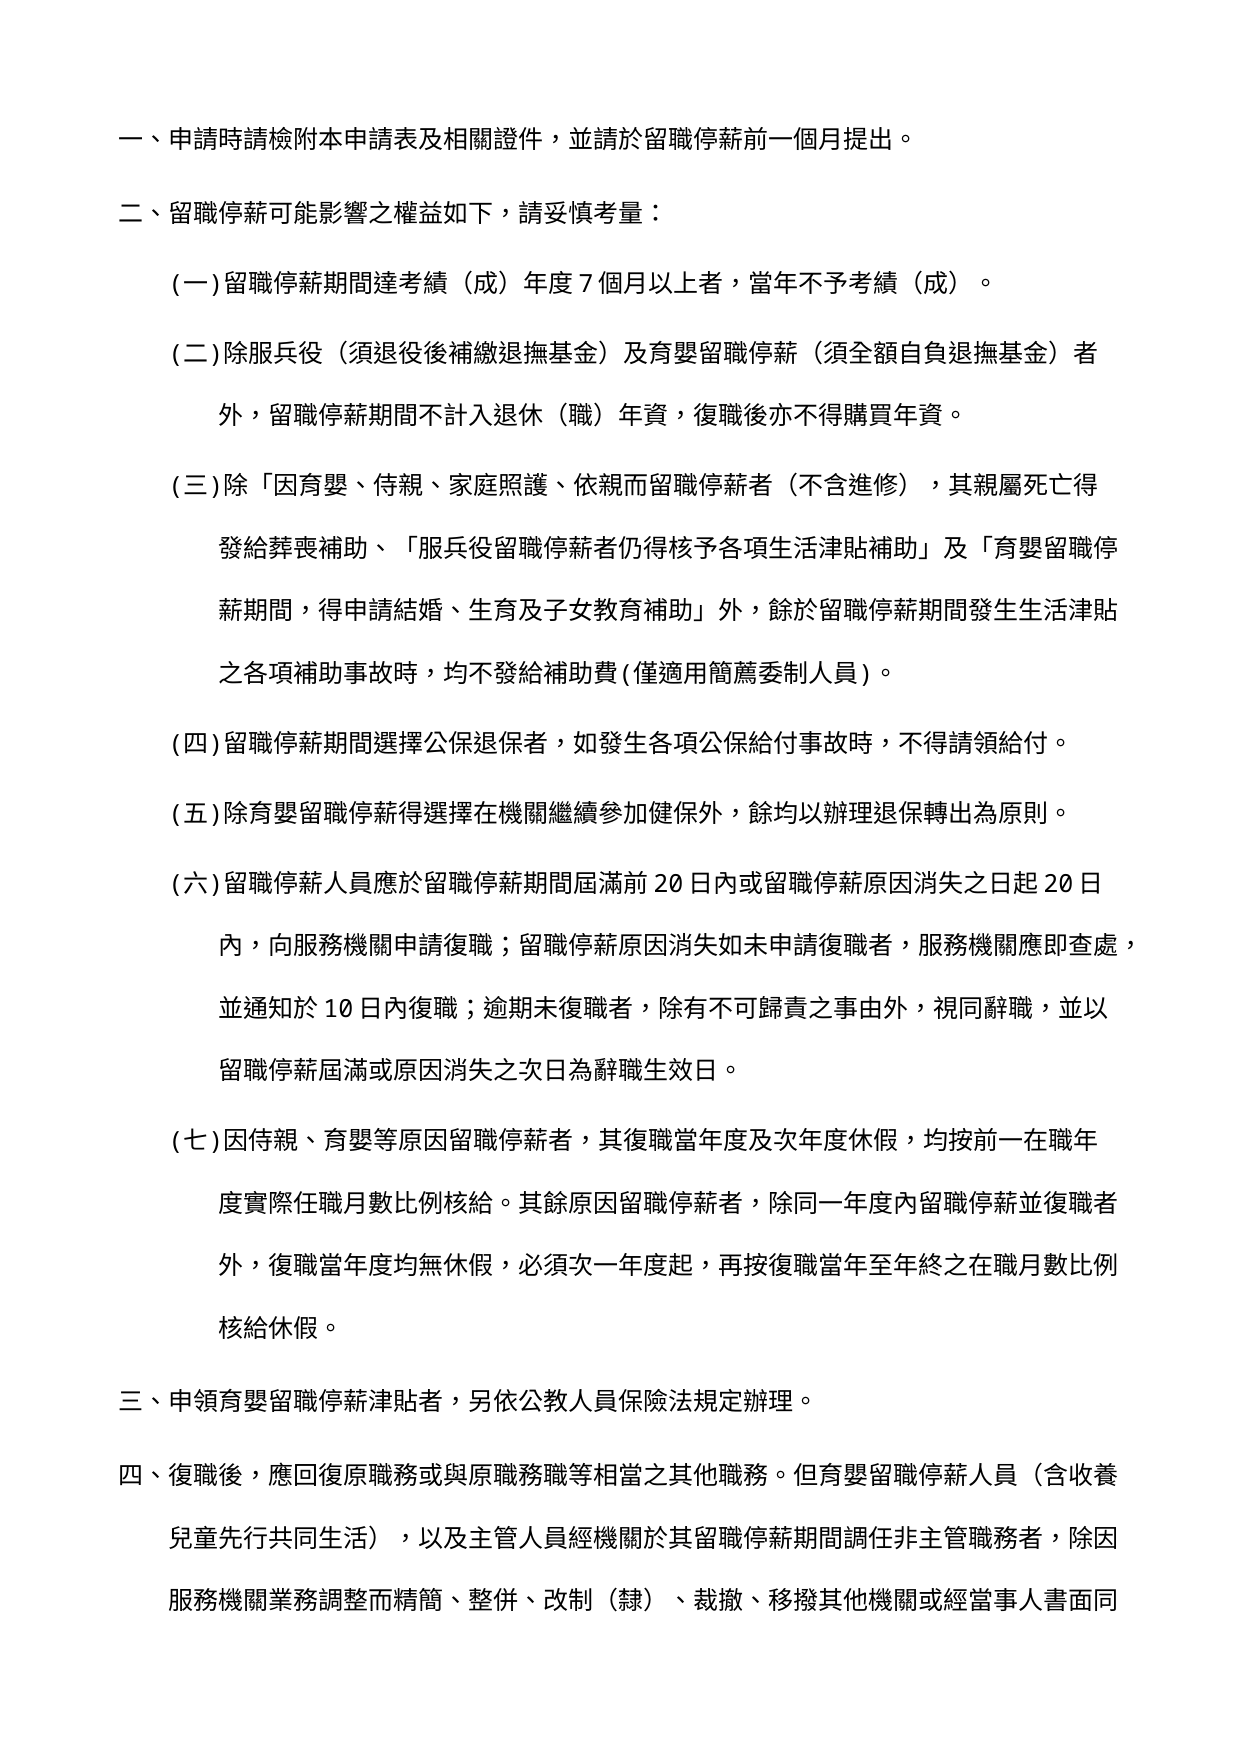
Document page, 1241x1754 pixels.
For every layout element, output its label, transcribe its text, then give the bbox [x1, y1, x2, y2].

text (一)留職停薪期間達考績（成）年度7個月以上者，當年不予考績（成）。 [118, 239, 1122, 302]
text (六)留職停薪人員應於留職停薪期間屆滿前20日內或留職停薪原因消失之日起20日內，向服務機關申請復職；留職停薪原因消失如未申請復職者，服務機關應即查處，並通知於10日內復職；逾期未復職者，除有不可歸責之事由外，視同辭職，並以留職停薪屆滿或原因消失之次日為辭職生效日。 [118, 839, 1122, 1089]
text 一、申請時請檢附本申請表及相關證件，並請於留職停薪前一個月提出。 [118, 96, 1122, 158]
text 四、復職後，應回復原職務或與原職務職等相當之其他職務。但育嬰留職停薪人員（含收養兒童先行共同生活），以及主管人員經機關於其留職停薪期間調任非主管職務者，除因服務機關業務調整而精簡、整併、改制（隸）、裁撤、移撥其他機關或經當事人書面同 [118, 1432, 1122, 1619]
text 三、申領育嬰留職停薪津貼者，另依公教人員保險法規定辦理。 [118, 1358, 1122, 1421]
text (三)除「因育嬰、侍親、家庭照護、依親而留職停薪者（不含進修），其親屬死亡得發給葬喪補助、「服兵役留職停薪者仍得核予各項生活津貼補助」及「育嬰留職停薪期間，得申請結婚、生育及子女教育補助」外，餘於留職停薪期間發生生活津貼之各項補助事故時，均不發給補助費(僅適用簡薦委制人員)。 [118, 442, 1122, 692]
text (五)除育嬰留職停薪得選擇在機關繼續參加健保外，餘均以辦理退保轉出為原則。 [118, 769, 1122, 832]
text (七)因侍親、育嬰等原因留職停薪者，其復職當年度及次年度休假，均按前一在職年度實際任職月數比例核給。其餘原因留職停薪者，除同一年度內留職停薪並復職者外，復職當年度均無休假，必須次一年度起，再按復職當年至年終之在職月數比例核給休假。 [118, 1097, 1122, 1347]
text (二)除服兵役（須退役後補繳退撫基金）及育嬰留職停薪（須全額自負退撫基金）者外，留職停薪期間不計入退休（職）年資，復職後亦不得購買年資。 [118, 309, 1122, 434]
text 二、留職停薪可能影響之權益如下，請妥慎考量： [118, 169, 1122, 232]
text (四)留職停薪期間選擇公保退保者，如發生各項公保給付事故時，不得請領給付。 [118, 699, 1122, 762]
